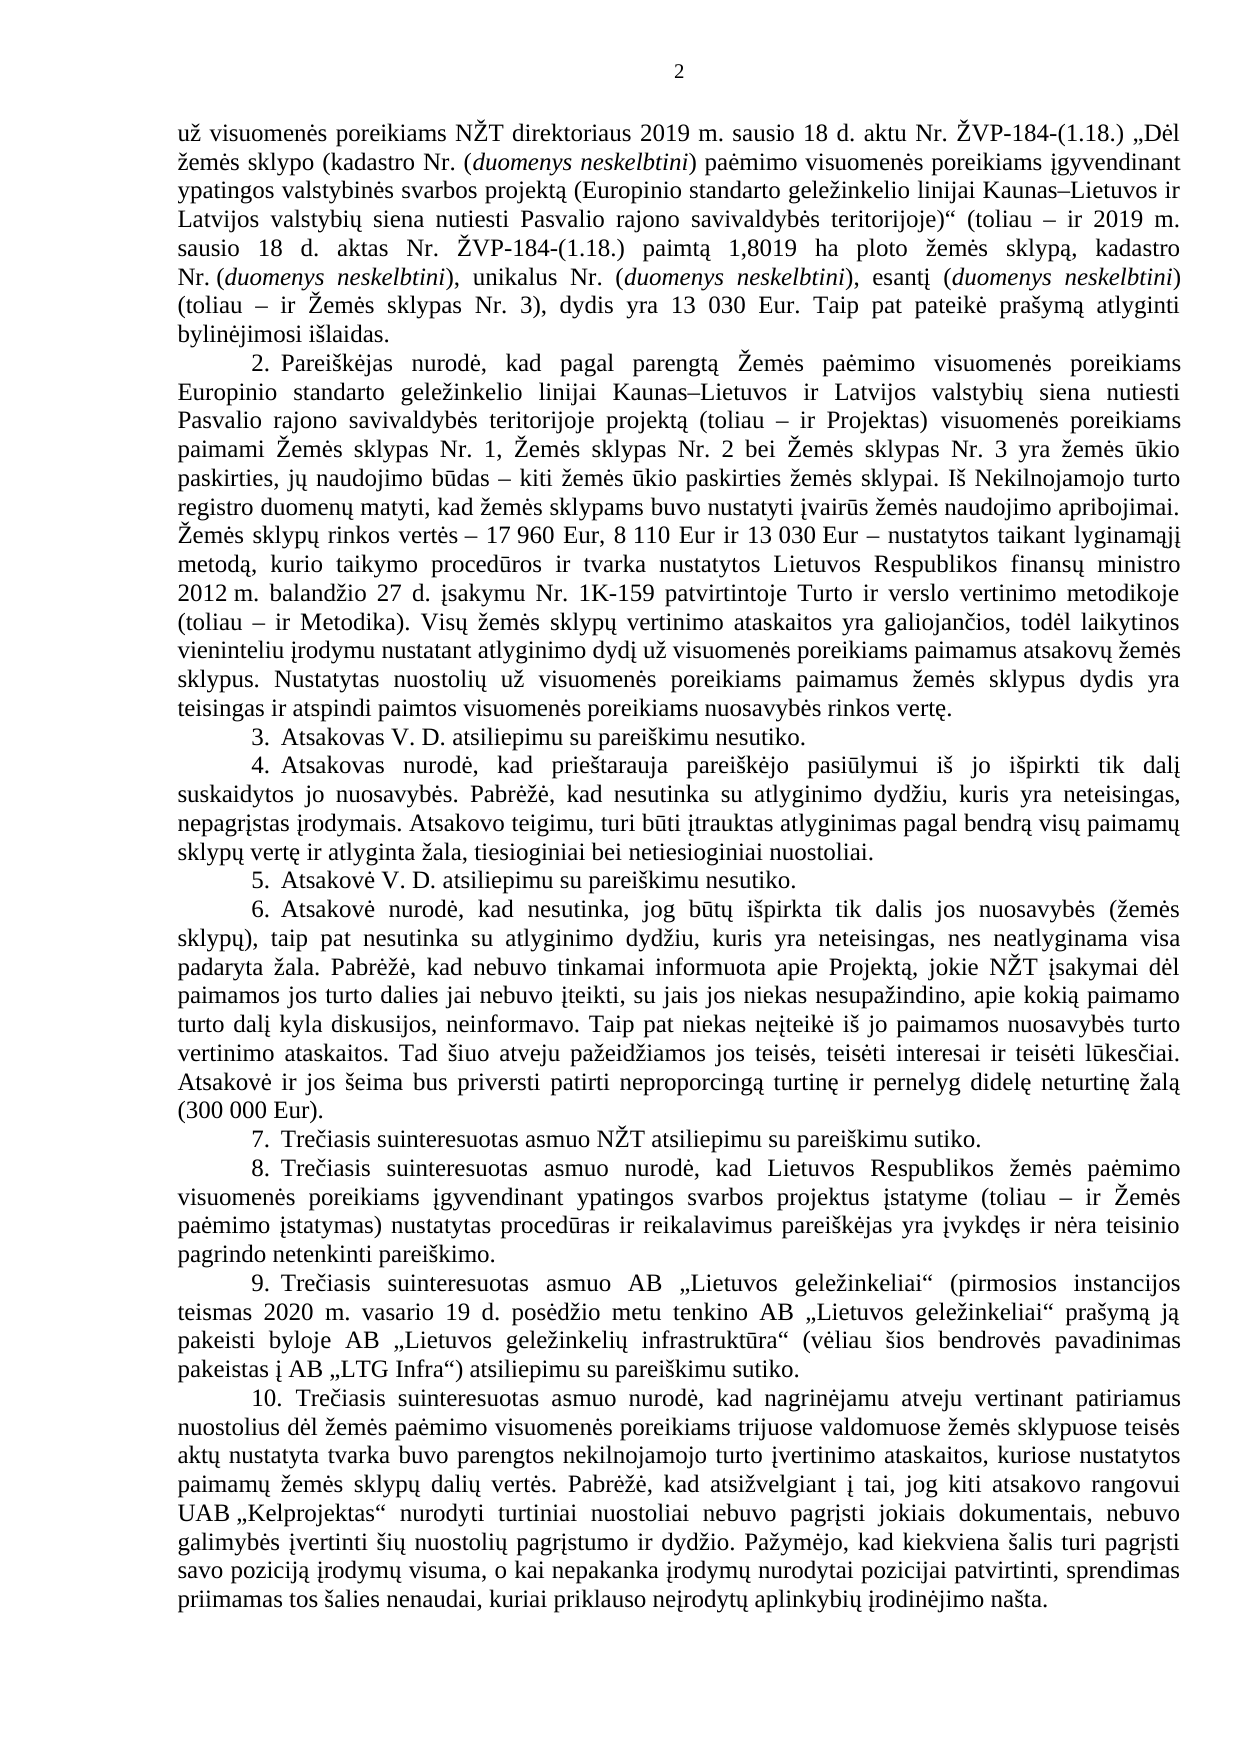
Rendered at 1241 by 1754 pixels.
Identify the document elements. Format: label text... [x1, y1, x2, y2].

text 4. Atsakovas nurodė, kad prieštarauja pareiškėjo pasiūlymui iš jo išpirkti tik dalį suskaidytos jo nuosavybės. Pabrėžė, kad nesutinka su atlyginimo dydžiu, kuris yra neteisingas, nepagrįstas įrodymais. Atsakovo teigimu, turi būti įtrauktas atlyginimas pagal bendrą visų paimamų sklypų vertę ir atlyginta žala, tiesioginiai bei netiesioginiai nuostoliai. [177, 751, 1181, 866]
text 3. Atsakovas V. D. atsiliepimu su pareiškimu nesutiko. [177, 722, 1181, 751]
text 5. Atsakovė V. D. atsiliepimu su pareiškimu nesutiko. [177, 866, 1181, 894]
text 10. Trečiasis suinteresuotas asmuo nurodė, kad nagrinėjamu atveju vertinant patiriamus nuostolius dėl žemės paėmimo visuomenės poreikiams trijuose valdomuose žemės sklypuose teisės aktų nustatyta tvarka buvo parengtos nekilnojamojo turto įvertinimo ataskaitos, kuriose nustatytos paimamų žemės sklypų dalių vertės. Pabrėžė, kad atsižvelgiant į tai, jog kiti atsakovo rangovui UAB „Kelprojektas“ nurodyti turtiniai nuostoliai nebuvo pagrįsti jokiais dokumentais, nebuvo galimybės įvertinti šių nuostolių pagrįstumo ir dydžio. Pažymėjo, kad kiekviena šalis turi pagrįsti savo poziciją įrodymų visuma, o kai nepakanka įrodymų nurodytai pozicijai patvirtinti, sprendimas priimamas tos šalies nenaudai, kuriai priklauso neįrodytų aplinkybių įrodinėjimo našta. [177, 1383, 1181, 1613]
text 9. Trečiasis suinteresuotas asmuo AB „Lietuvos geležinkeliai“ (pirmosios instancijos teismas 2020 m. vasario 19 d. posėdžio metu tenkino AB „Lietuvos geležinkeliai“ prašymą ją pakeisti byloje AB „Lietuvos geležinkelių infrastruktūra“ (vėliau šios bendrovės pavadinimas pakeistas į AB „LTG Infra“) atsiliepimu su pareiškimu sutiko. [177, 1268, 1181, 1383]
text 6. Atsakovė nurodė, kad nesutinka, jog būtų išpirkta tik dalis jos nuosavybės (žemės sklypų), taip pat nesutinka su atlyginimo dydžiu, kuris yra neteisingas, nes neatlyginama visa padaryta žala. Pabrėžė, kad nebuvo tinkamai informuota apie Projektą, jokie NŽT įsakymai dėl paimamos jos turto dalies jai nebuvo įteikti, su jais jos niekas nesupažindino, apie kokią paimamo turto dalį kyla diskusijos, neinformavo. Taip pat niekas neįteikė iš jo paimamos nuosavybės turto vertinimo ataskaitos. Tad šiuo atveju pažeidžiamos jos teisės, teisėti interesai ir teisėti lūkesčiai. Atsakovė ir jos šeima bus priversti patirti neproporcingą turtinę ir pernelyg didelę neturtinę žalą (300 000 Eur). [177, 894, 1181, 1124]
text 2. Pareiškėjas nurodė, kad pagal parengtą Žemės paėmimo visuomenės poreikiams Europinio standarto geležinkelio linijai Kaunas–Lietuvos ir Latvijos valstybių siena nutiesti Pasvalio rajono savivaldybės teritorijoje projektą (toliau – ir Projektas) visuomenės poreikiams paimami Žemės sklypas Nr. 1, Žemės sklypas Nr. 2 bei Žemės sklypas Nr. 3 yra žemės ūkio paskirties, jų naudojimo būdas – kiti žemės ūkio paskirties žemės sklypai. Iš Nekilnojamojo turto registro duomenų matyti, kad žemės sklypams buvo nustatyti įvairūs žemės naudojimo apribojimai. Žemės sklypų rinkos vertės – 17 960 Eur, 8 110 Eur ir 13 030 Eur – nustatytos taikant lyginamąjį metodą, kurio taikymo procedūros ir tvarka nustatytos Lietuvos Respublikos finansų ministro 2012 m. balandžio 27 d. įsakymu Nr. 1K-159 patvirtintoje Turto ir verslo vertinimo metodikoje (toliau – ir Metodika). Visų žemės sklypų vertinimo ataskaitos yra galiojančios, todėl laikytinos vieninteliu įrodymu nustatant atlyginimo dydį už visuomenės poreikiams paimamus atsakovų žemės sklypus. Nustatytas nuostolių už visuomenės poreikiams paimamus žemės sklypus dydis yra teisingas ir atspindi paimtos visuomenės poreikiams nuosavybės rinkos vertę. [177, 348, 1181, 722]
text 7. Trečiasis suinteresuotas asmuo NŽT atsiliepimu su pareiškimu sutiko. [177, 1124, 1181, 1153]
text 8. Trečiasis suinteresuotas asmuo nurodė, kad Lietuvos Respublikos žemės paėmimo visuomenės poreikiams įgyvendinant ypatingos svarbos projektus įstatyme (toliau – ir Žemės paėmimo įstatymas) nustatytas procedūras ir reikalavimus pareiškėjas yra įvykdęs ir nėra teisinio pagrindo netenkinti pareiškimo. [177, 1153, 1181, 1268]
text už visuomenės poreikiams NŽT direktoriaus 2019 m. sausio 18 d. aktu Nr. ŽVP-184-(1.18.) „Dėl žemės sklypo (kadastro Nr. (duomenys neskelbtini) paėmimo visuomenės poreikiams įgyvendinant ypatingos valstybinės svarbos projektą (Europinio standarto geležinkelio linijai Kaunas–Lietuvos ir Latvijos valstybių siena nutiesti Pasvalio rajono savivaldybės teritorijoje)“ (toliau – ir 2019 m. sausio 18 d. aktas Nr. ŽVP-184-(1.18.) paimtą 1,8019 ha ploto žemės sklypą, kadastro Nr. (duomenys neskelbtini), unikalus Nr. (duomenys neskelbtini), esantį (duomenys neskelbtini) (toliau – ir Žemės sklypas Nr. 3), dydis yra 13 030 Eur. Taip pat pateikė prašymą atlyginti bylinėjimosi išlaidas. [177, 118, 1181, 348]
